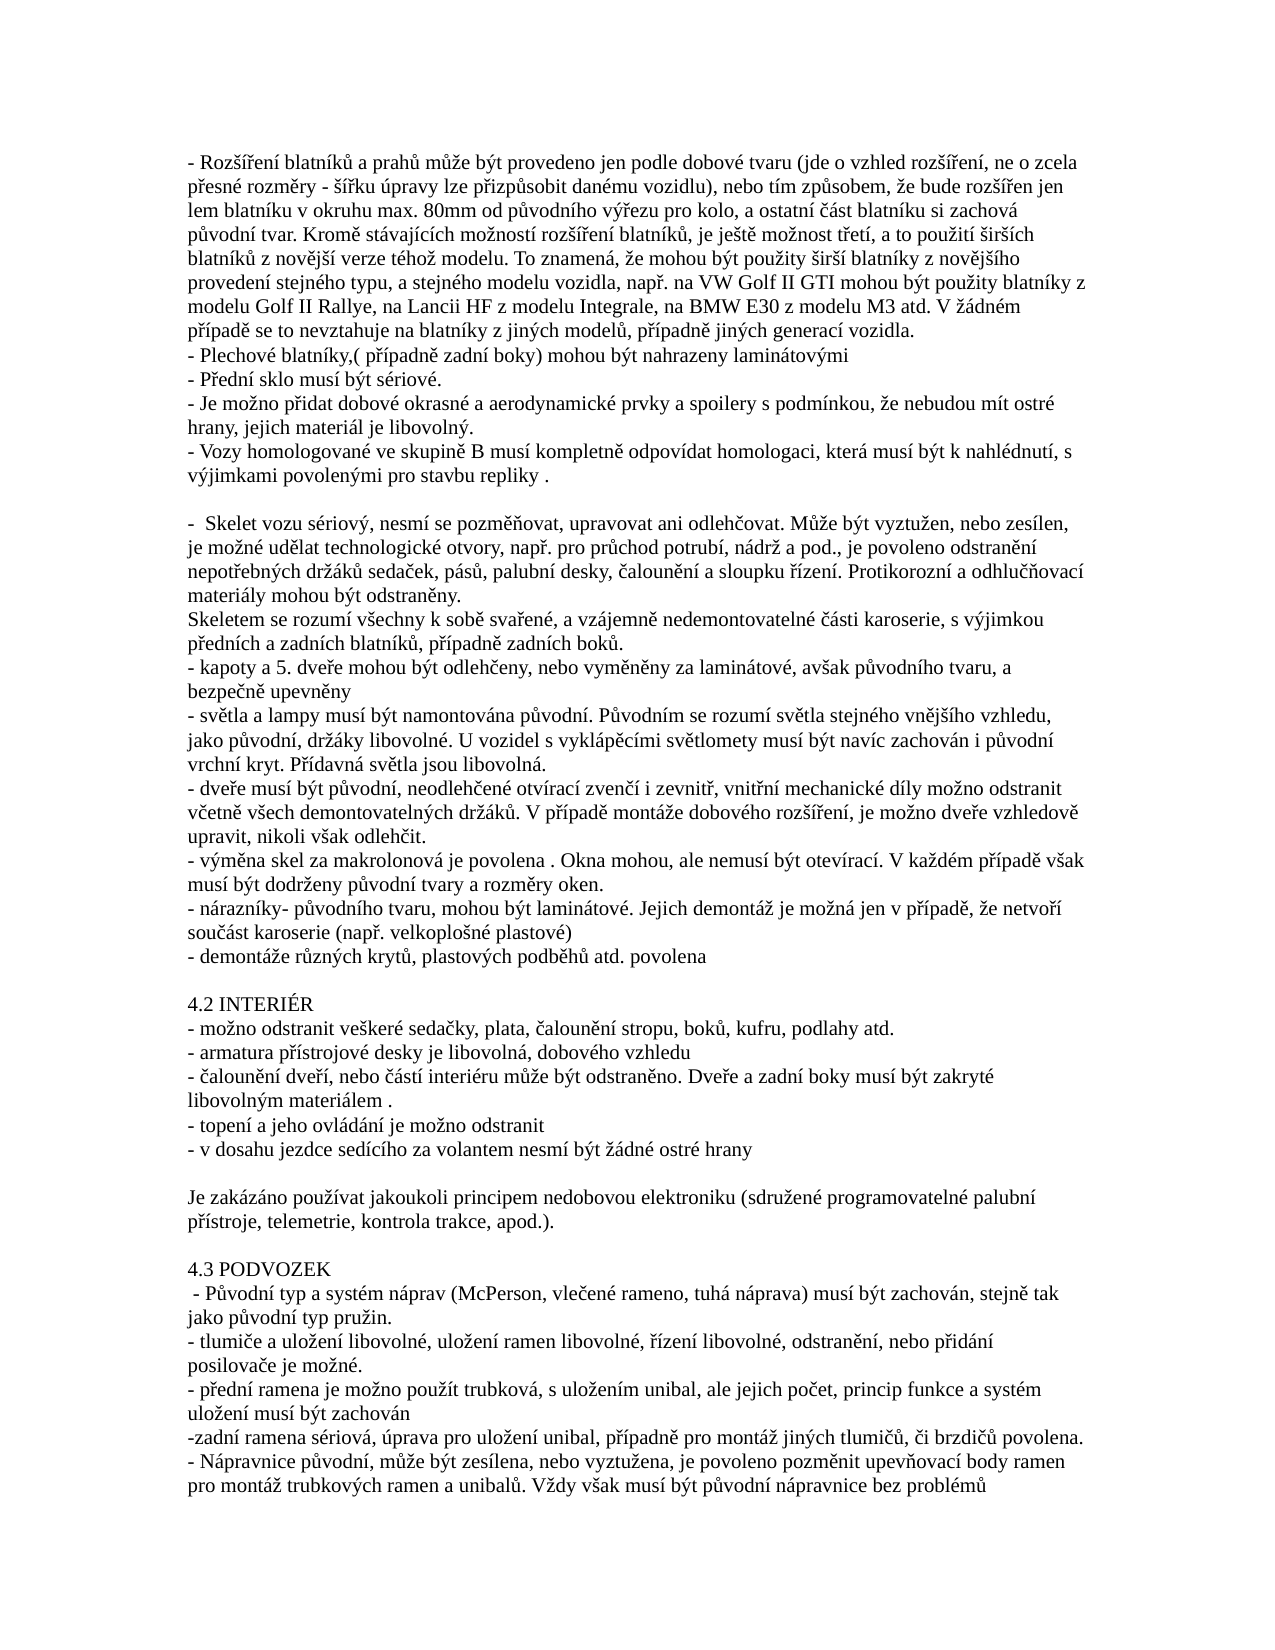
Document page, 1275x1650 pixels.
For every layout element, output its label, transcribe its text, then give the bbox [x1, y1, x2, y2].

text - v dosahu jezdce sedícího za volantem nesmí být žádné ostré hrany [187, 1137, 1087, 1161]
text - dveře musí být původní, neodlehčené otvírací zvenčí i zevnitř, vnitřní mechanické díly možno odstranit včetně všech demontovatelných držáků. V případě montáže dobového rozšíření, je možno dveře vzhledově upravit, nikoli však odlehčit. [187, 776, 1087, 848]
text - možno odstranit veškeré sedačky, plata, čalounění stropu, boků, kufru, podlahy atd. [187, 1016, 1087, 1040]
text - kapoty a 5. dveře mohou být odlehčeny, nebo vyměněny za laminátové, avšak původního tvaru, a bezpečně upevněny [187, 655, 1087, 703]
text - světla a lampy musí být namontována původní. Původním se rozumí světla stejného vnějšího vzhledu, jako původní, držáky libovolné. U vozidel s vyklápěcími světlomety musí být navíc zachován i původní vrchní kryt. Přídavná světla jsou libovolná. [187, 703, 1087, 776]
text - armatura přístrojové desky je libovolná, dobového vzhledu [187, 1040, 1087, 1064]
text - Nápravnice původní, může být zesílena, nebo vyztužena, je povoleno pozměnit upevňovací body ramen pro montáž trubkových ramen a unibalů. Vždy však musí být původní nápravnice bez problémů [187, 1449, 1087, 1497]
text -zadní ramena sériová, úprava pro uložení unibal, případně pro montáž jiných tlumičů, či brzdičů povolena. [187, 1425, 1087, 1449]
text - Přední sklo musí být sériové. [187, 367, 1087, 391]
text - demontáže různých krytů, plastových podběhů atd. povolena [187, 944, 1087, 968]
text 4.2 INTERIÉR [187, 992, 1087, 1016]
text - přední ramena je možno použít trubková, s uložením unibal, ale jejich počet, princip funkce a systém uložení musí být zachován [187, 1377, 1087, 1425]
text - Vozy homologované ve skupině B musí kompletně odpovídat homologaci, která musí být k nahlédnutí, s výjimkami povolenými pro stavbu repliky . [187, 439, 1087, 487]
text - tlumiče a uložení libovolné, uložení ramen libovolné, řízení libovolné, odstranění, nebo přidání posilovače je možné. [187, 1329, 1087, 1377]
text Skeletem se rozumí všechny k sobě svařené, a vzájemně nedemontovatelné části karoserie, s výjimkou předních a zadních blatníků, případně zadních boků. [187, 607, 1087, 655]
text - čalounění dveří, nebo částí interiéru může být odstraněno. Dveře a zadní boky musí být zakryté libovolným materiálem . [187, 1064, 1087, 1112]
text - topení a jeho ovládání je možno odstranit [187, 1112, 1087, 1137]
text - Plechové blatníky,( případně zadní boky) mohou být nahrazeny laminátovými [187, 342, 1087, 367]
text Je zakázáno používat jakoukoli principem nedobovou elektroniku (sdružené programovatelné palubní přístroje, telemetrie, kontrola trakce, apod.). [187, 1185, 1087, 1233]
text - Je možno přidat dobové okrasné a aerodynamické prvky a spoilery s podmínkou, že nebudou mít ostré hrany, jejich materiál je libovolný. [187, 391, 1087, 439]
text - nárazníky- původního tvaru, mohou být laminátové. Jejich demontáž je možná jen v případě, že netvoří součást karoserie (např. velkoplošné plastové) [187, 896, 1087, 944]
text 4.3 PODVOZEK [187, 1257, 1087, 1281]
text - Původní typ a systém náprav (McPerson, vlečené rameno, tuhá náprava) musí být zachován, stejně tak jako původní typ pružin. [187, 1281, 1087, 1329]
text - Rozšíření blatníků a prahů může být provedeno jen podle dobové tvaru (jde o vzhled rozšíření, ne o zcela přesné rozměry - šířku úpravy lze přizpůsobit danému vozidlu), nebo tím způsobem, že bude rozšířen jen lem blatníku v okruhu max. 80mm od původního výřezu pro kolo, a ostatní část blatníku si zachová původní tvar. Kromě stávajících možností rozšíření blatníků, je ještě možnost třetí, a to použití širších blatníků z novější verze téhož modelu. To znamená, že mohou být použity širší blatníky z novějšího provedení stejného typu, a stejného modelu vozidla, např. na VW Golf II GTI mohou být použity blatníky z modelu Golf II Rallye, na Lancii HF z modelu Integrale, na BMW E30 z modelu M3 atd. V žádném případě se to nevztahuje na blatníky z jiných modelů, případně jiných generací vozidla. [187, 150, 1087, 342]
text - Skelet vozu sériový, nesmí se pozměňovat, upravovat ani odlehčovat. Může být vyztužen, nebo zesílen, je možné udělat technologické otvory, např. pro průchod potrubí, nádrž a pod., je povoleno odstranění nepotřebných držáků sedaček, pásů, palubní desky, čalounění a sloupku řízení. Protikorozní a odhlučňovací materiály mohou být odstraněny. [187, 511, 1087, 607]
text - výměna skel za makrolonová je povolena . Okna mohou, ale nemusí být otevírací. V každém případě však musí být dodrženy původní tvary a rozměry oken. [187, 848, 1087, 896]
